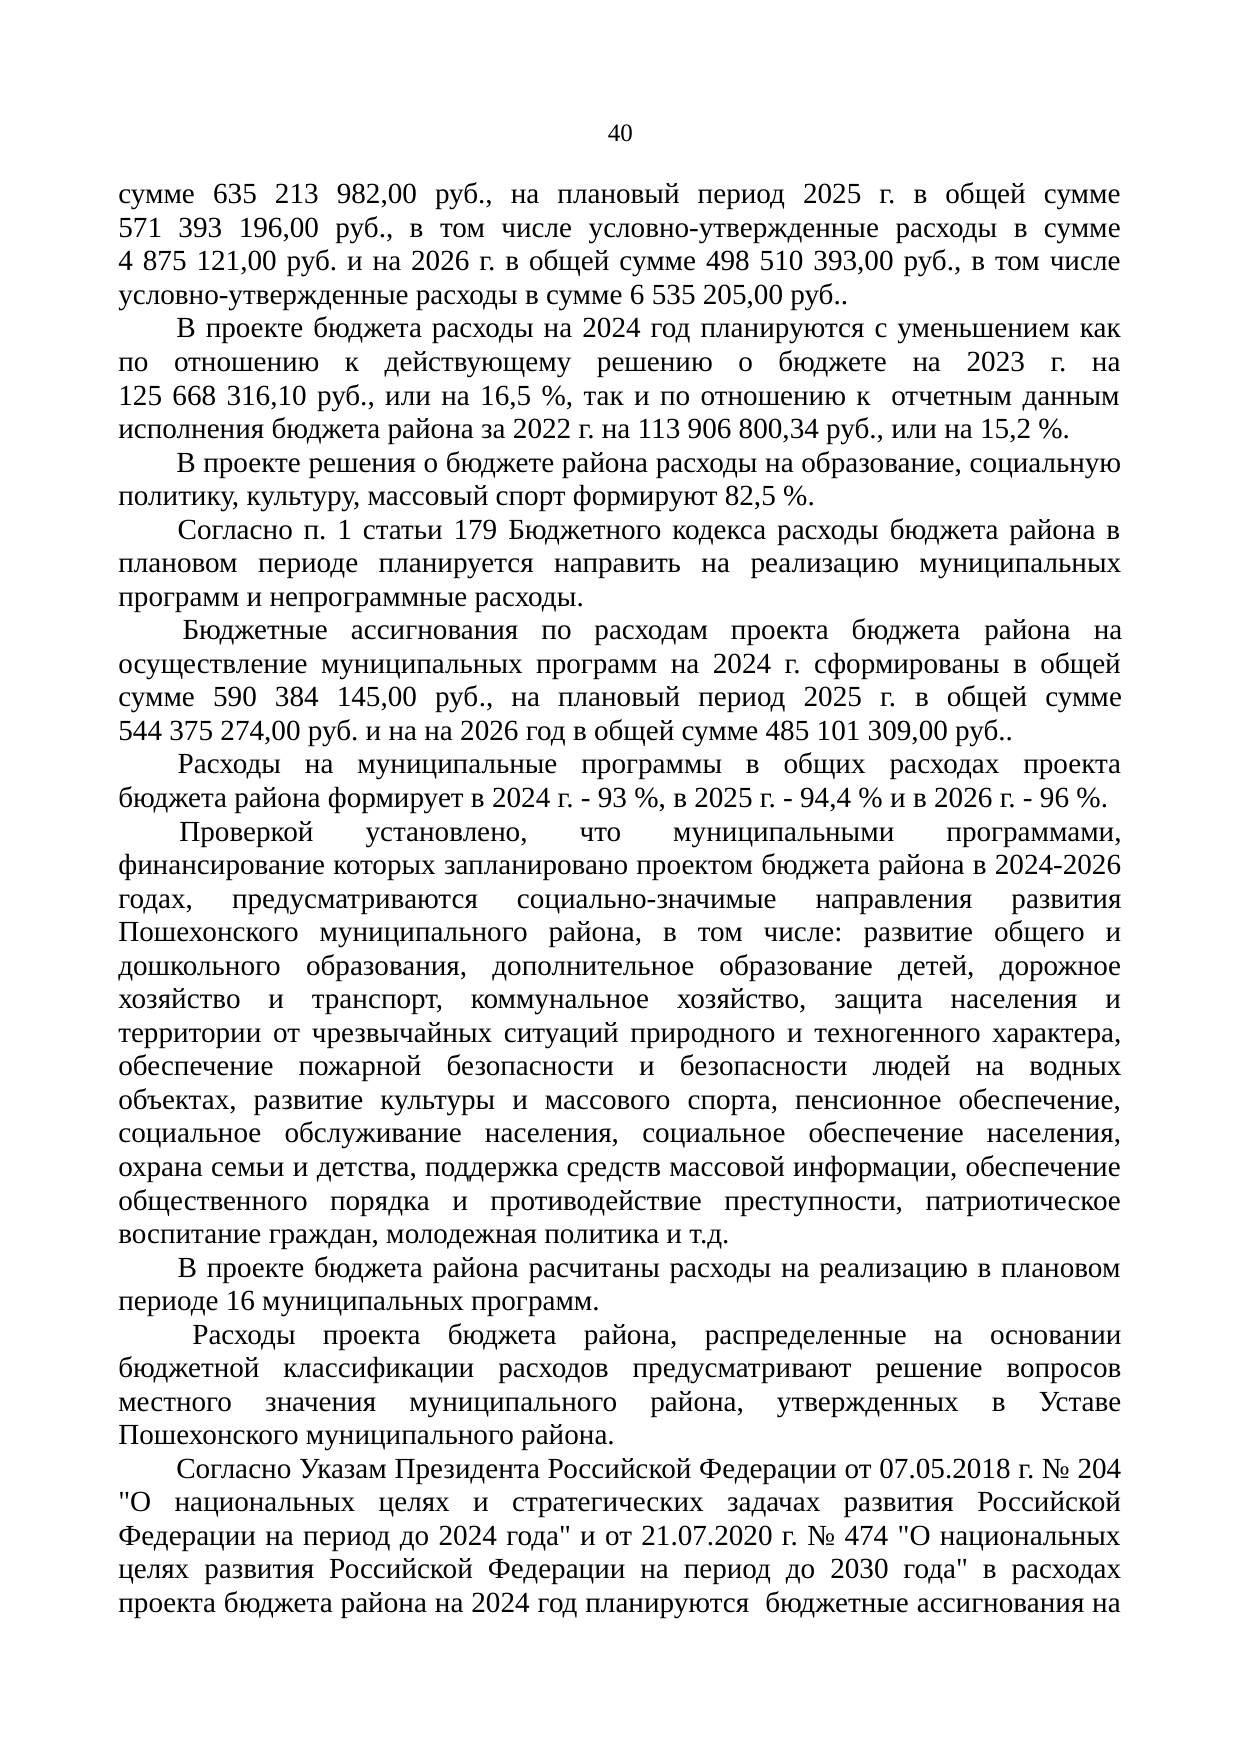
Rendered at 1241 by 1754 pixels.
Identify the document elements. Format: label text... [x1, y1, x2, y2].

text Проверкой установлено, что муниципальными программами, финансирование которых запланировано проектом бюджета района в 2024-2026 годах, предусматриваются социально-значимые направления развития Пошехонского муниципального района, в том числе: развитие общего и дошкольного образования, дополнительное образование детей, дорожное хозяйство и транспорт, коммунальное хозяйство, защита населения и территории от чрезвычайных ситуаций природного и техногенного характера, обеспечение пожарной безопасности и безопасности людей на водных объектах, развитие культуры и массового спорта, пенсионное обеспечение, социальное обслуживание населения, социальное обеспечение населения, охрана семьи и детства, поддержка средств массовой информации, обеспечение общественного порядка и противодействие преступности, патриотическое воспитание граждан, молодежная политика и т.д. [118, 814, 1122, 1250]
text В проекте бюджета расходы на 2024 год планируются с уменьшением как по отношению к действующему решению о бюджете на 2023 г. на 125 668 316,10 руб., или на 16,5 %, так и по отношению к отчетным данным исполнения бюджета района за 2022 г. на 113 906 800,34 руб., или на 15,2 %. [118, 311, 1122, 445]
text Согласно Указам Президента Российской Федерации от 07.05.2018 г. № 204 "О национальных целях и стратегических задачах развития Российской Федерации на период до 2024 года" и от 21.07.2020 г. № 474 "О национальных целях развития Российской Федерации на период до 2030 года" в расходах проекта бюджета района на 2024 год планируются бюджетные ассигнования на [118, 1451, 1122, 1619]
text Расходы проекта бюджета района, распределенные на основании бюджетной классификации расходов предусматривают решение вопросов местного значения муниципального района, утвержденных в Уставе Пошехонского муниципального района. [118, 1317, 1122, 1451]
text Бюджетные ассигнования по расходам проекта бюджета района на осуществление муниципальных программ на 2024 г. сформированы в общей сумме 590 384 145,00 руб., на плановый период 2025 г. в общей сумме 544 375 274,00 руб. и на на 2026 год в общей сумме 485 101 309,00 руб.. [118, 612, 1122, 747]
text В проекте решения о бюджете района расходы на образование, социальную политику, культуру, массовый спорт формируют 82,5 %. [118, 445, 1122, 512]
text сумме 635 213 982,00 руб., на плановый период 2025 г. в общей сумме 571 393 196,00 руб., в том числе условно-утвержденные расходы в сумме 4 875 121,00 руб. и на 2026 г. в общей сумме 498 510 393,00 руб., в том числе условно-утвержденные расходы в сумме 6 535 205,00 руб.. [118, 176, 1122, 311]
text Расходы на муниципальные программы в общих расходах проекта бюджета района формирует в 2024 г. - 93 %, в 2025 г. - 94,4 % и в 2026 г. - 96 %. [118, 747, 1122, 814]
text Согласно п. 1 статьи 179 Бюджетного кодекса расходы бюджета района в плановом периоде планируется направить на реализацию муниципальных программ и непрограммные расходы. [118, 512, 1122, 612]
text В проекте бюджета района расчитаны расходы на реализацию в плановом периоде 16 муниципальных программ. [118, 1250, 1122, 1317]
